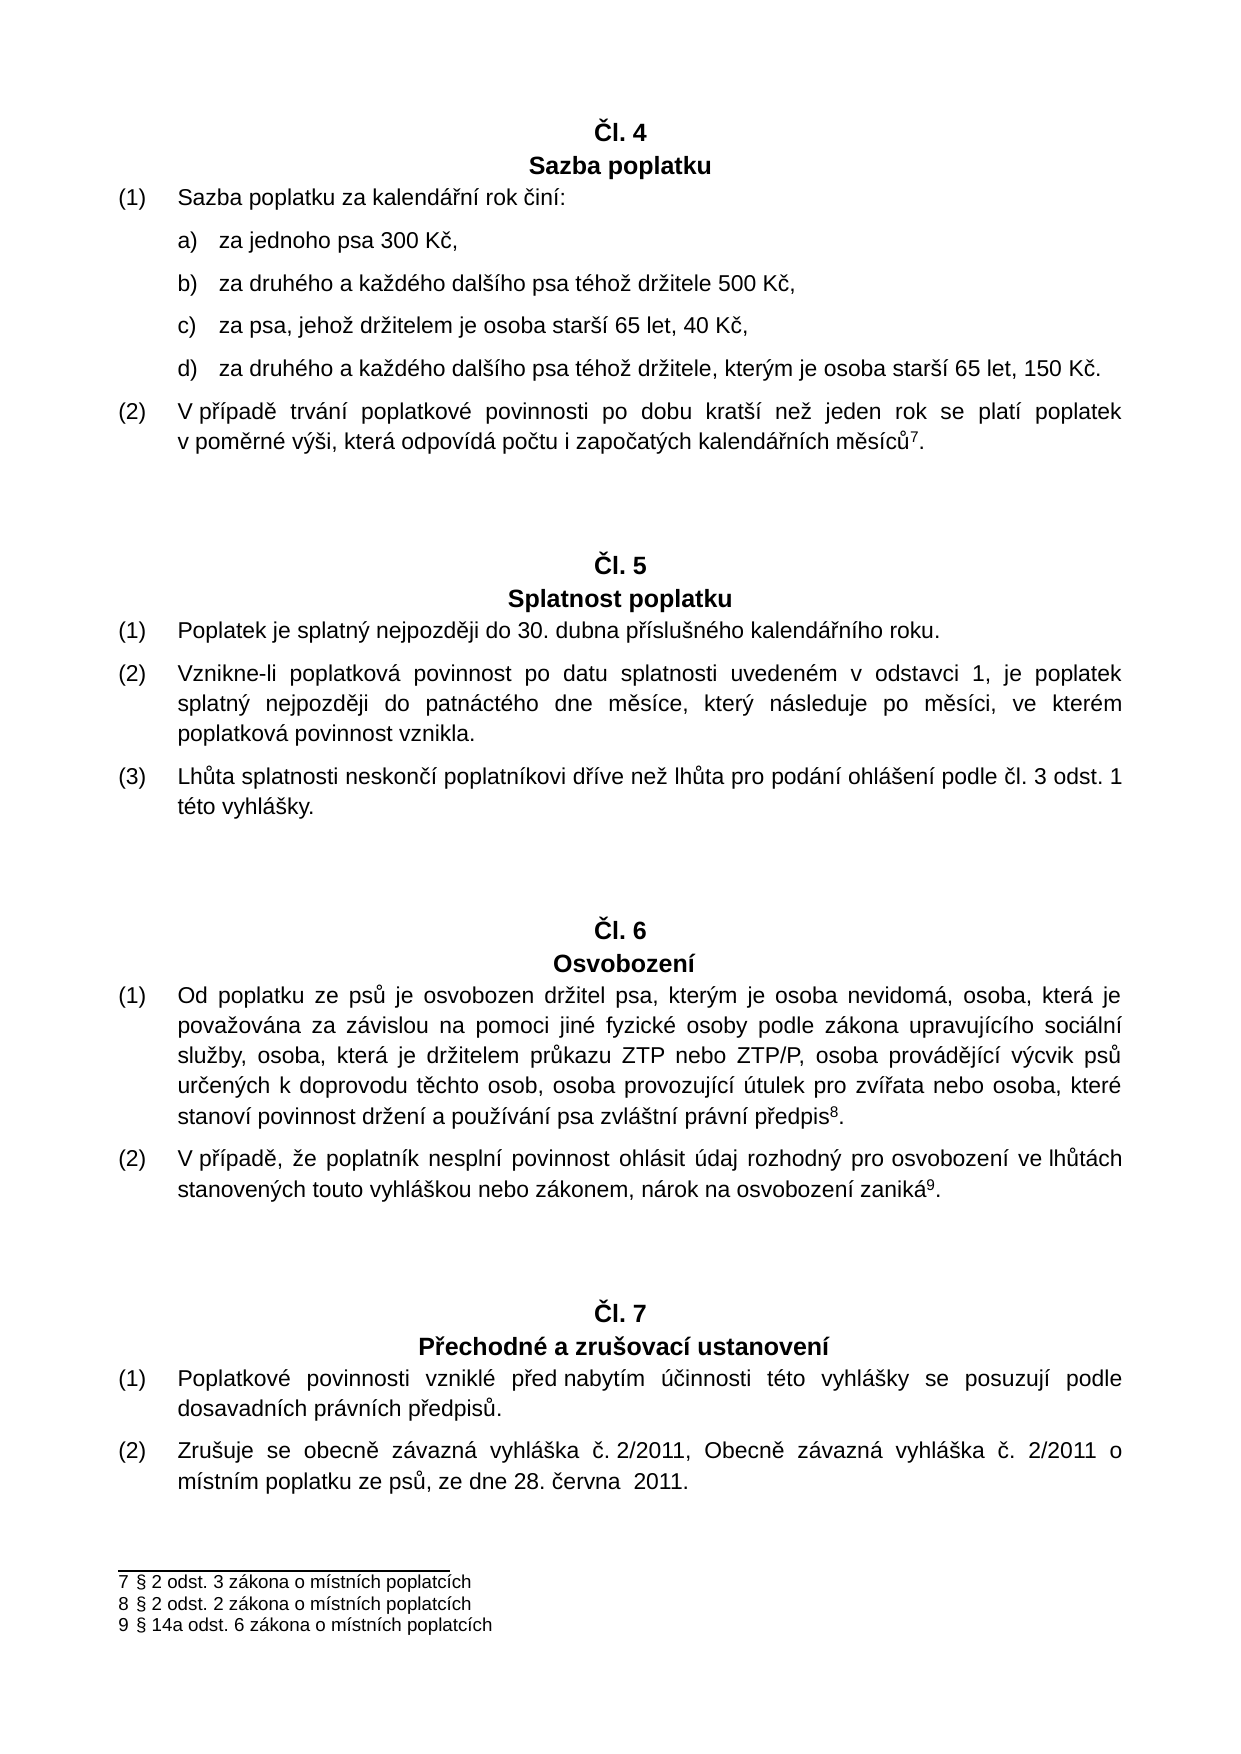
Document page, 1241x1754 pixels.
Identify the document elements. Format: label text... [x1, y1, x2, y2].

list Zrušuje se obecně závazná vyhláška č. 2/2011, Obecně závazná vyhláška č. 2/2011 o místním poplatku ze psů, ze dne 28. června 2011. [118, 1437, 1122, 1494]
list Poplatek je splatný nejpozději do 30. dubna příslušného kalendářního roku. [118, 617, 1122, 643]
list V případě, že poplatník nesplní povinnost ohlásit údaj rozhodný pro osvobození ve lhůtách stanovených touto vyhláškou nebo zákonem, nárok na osvobození zaniká. [118, 1145, 1122, 1202]
subtitle Čl. 4 Sazba poplatku [118, 118, 1122, 180]
list V případě trvání poplatkové povinnosti po dobu kratší než jeden rok se platí poplatek v poměrné výši, která odpovídá počtu i započatých kalendářních měsíců. [118, 398, 1122, 454]
list za psa, jehož držitelem je osoba starší 65 let, 40 Kč, [177, 312, 1122, 339]
subtitle Čl. 5 Splatnost poplatku [118, 551, 1122, 613]
subtitle Čl. 7 Přechodné a zrušovací ustanovení [118, 1298, 1122, 1360]
list za druhého a každého dalšího psa téhož držitele 500 Kč, [177, 269, 1122, 296]
list Od poplatku ze psů je osvobozen držitel psa, kterým je osoba nevidomá, osoba, která je považována za závislou na pomoci jiné fyzické osoby podle zákona upravujícího sociální služby, osoba, která je držitelem průkazu ZTP nebo ZTP/P, osoba provádějící výcvik psů určených k doprovodu těchto osob, osoba provozující útulek pro zvířata nebo osoba, které stanoví povinnost držení a používání psa zvláštní právní předpis. [118, 982, 1122, 1129]
subtitle Čl. 6 Osvobození [118, 916, 1122, 978]
list za druhého a každého dalšího psa téhož držitele, kterým je osoba starší 65 let, 150 Kč. [177, 355, 1122, 381]
list Poplatkové povinnosti vzniklé před nabytím účinnosti této vyhlášky se posuzují podle dosavadních právních předpisů. [118, 1364, 1122, 1421]
list Vznikne-li poplatková povinnost po datu splatnosti uvedeném v odstavci 1, je poplatek splatný nejpozději do patnáctého dne měsíce, který následuje po měsíci, ve kterém poplatková povinnost vznikla. [118, 659, 1122, 746]
list Sazba poplatku za kalendářní rok činí: [118, 184, 1122, 211]
list § 2 odst. 3 zákona o místních poplatcích [118, 1571, 1122, 1592]
list za jednoho psa 300 Kč, [177, 227, 1122, 253]
list § 14a odst. 6 zákona o místních poplatcích [118, 1614, 1122, 1635]
list Lhůta splatnosti neskončí poplatníkovi dříve než lhůta pro podání ohlášení podle čl. 3 odst. 1 této vyhlášky. [118, 763, 1122, 819]
list § 2 odst. 2 zákona o místních poplatcích [118, 1592, 1122, 1614]
